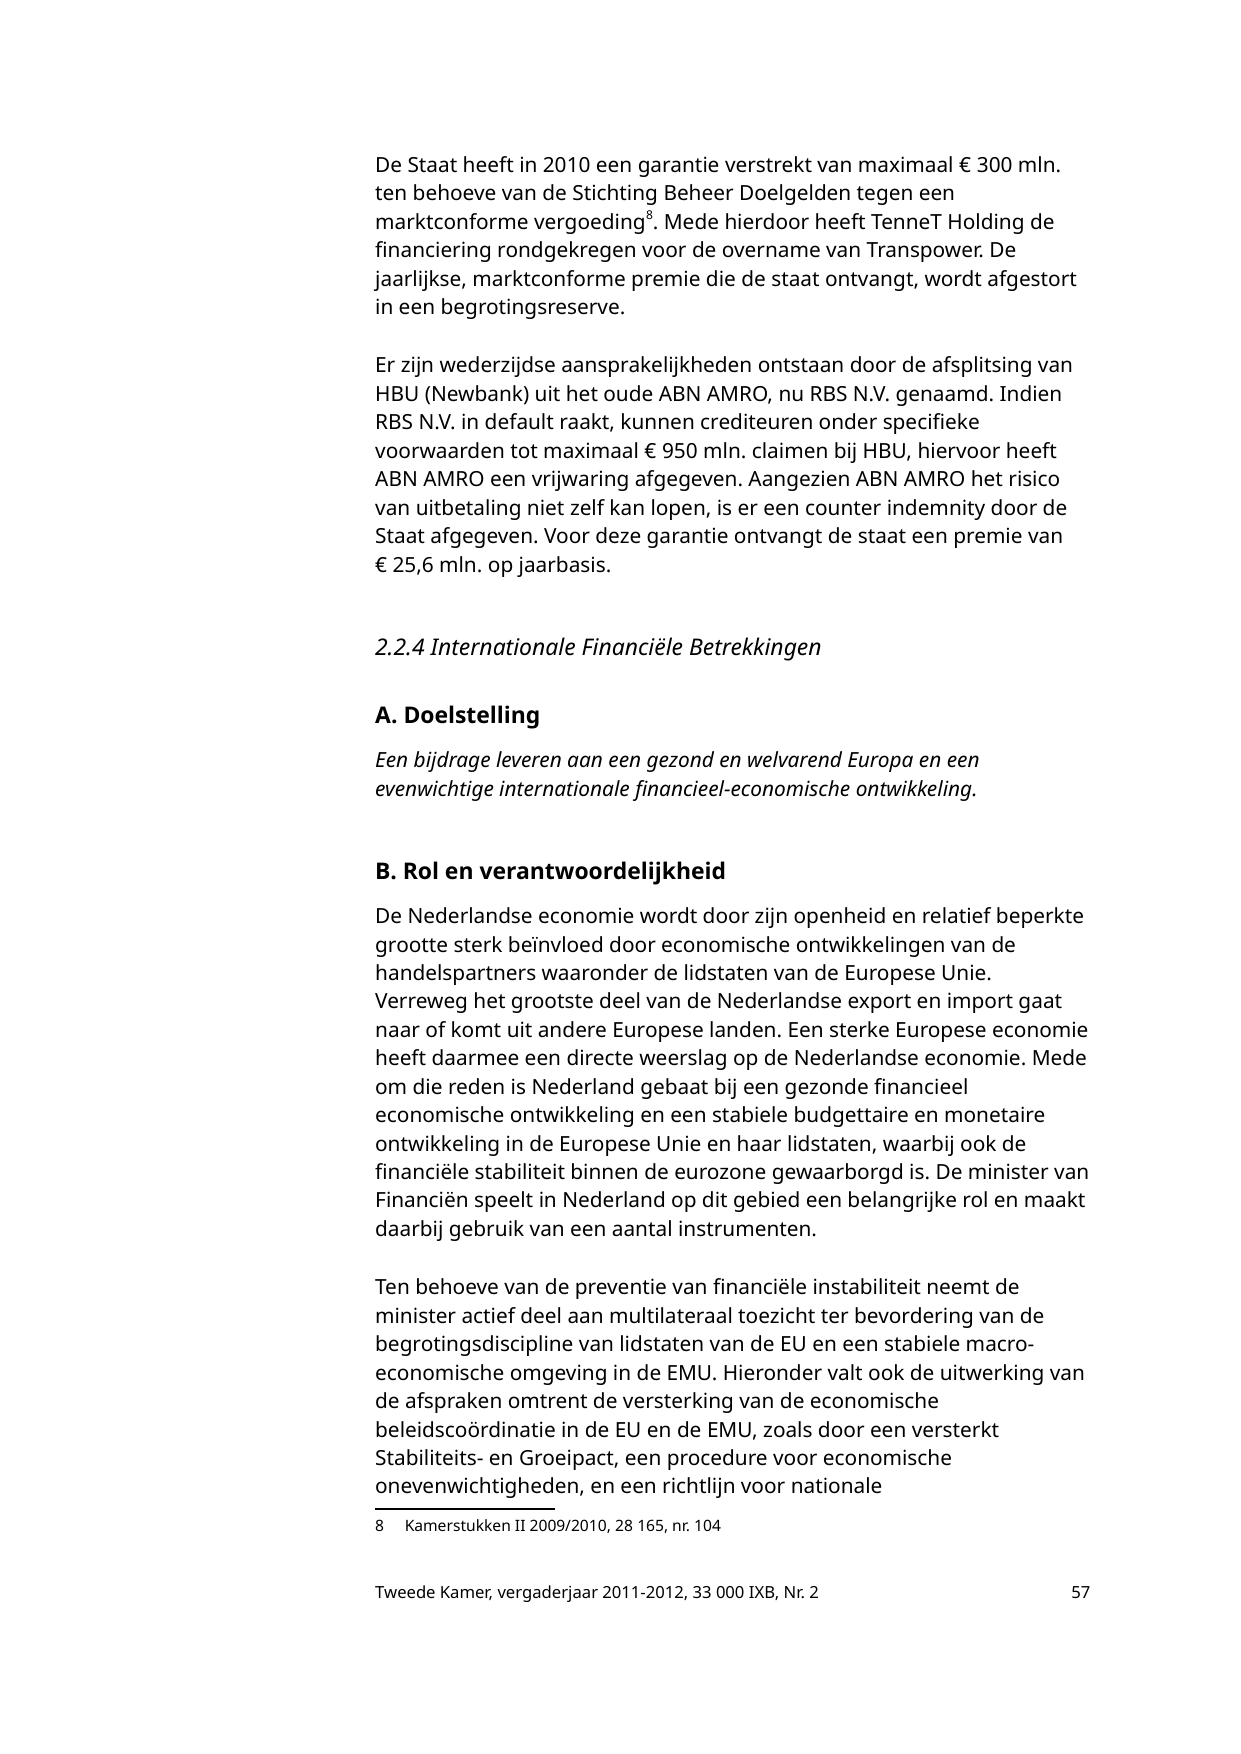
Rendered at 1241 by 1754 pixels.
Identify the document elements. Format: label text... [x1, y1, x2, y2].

subtitle A. Doelstelling [375, 699, 1090, 731]
text De Staat heeft in 2010 een garantie verstrekt van maximaal € 300 mln. ten behoeve van de Stichting Beheer Doelgelden tegen een marktconforme vergoeding. Mede hierdoor heeft TenneT Holding de financiering rondgekregen voor de overname van Transpower. De jaarlijkse, marktconforme premie die de staat ontvangt, wordt afgestort in een begrotingsreserve. [375, 150, 1090, 321]
subtitle 2.2.4 Internationale Financiële Betrekkingen [375, 631, 1090, 662]
text Een bijdrage leveren aan een gezond en welvarend Europa en een evenwichtige internationale financieel-economische ontwikkeling. [375, 746, 1090, 802]
text Kamerstukken II 2009/2010, 28 165, nr. 104 [375, 1508, 1090, 1536]
text Ten behoeve van de preventie van financiële instabiliteit neemt de minister actief deel aan multilateraal toezicht ter bevordering van de begrotingsdiscipline van lidstaten van de EU en een stabiele macro-economische omgeving in de EMU. Hieronder valt ook de uitwerking van de afspraken omtrent de versterking van de economische beleidscoördinatie in de EU en de EMU, zoals door een versterkt Stabiliteits- en Groeipact, een procedure voor economische onevenwichtigheden, en een richtlijn voor nationale [375, 1272, 1090, 1500]
text De Nederlandse economie wordt door zijn openheid en relatief beperkte grootte sterk beïnvloed door economische ontwikkelingen van de handelspartners waaronder de lidstaten van de Europese Unie. Verreweg het grootste deel van de Nederlandse export en import gaat naar of komt uit andere Europese landen. Een sterke Europese economie heeft daarmee een directe weerslag op de Nederlandse economie. Mede om die reden is Nederland gebaat bij een gezonde financieel economische ontwikkeling en een stabiele budgettaire en monetaire ontwikkeling in de Europese Unie en haar lidstaten, waarbij ook de financiële stabiliteit binnen de eurozone gewaarborgd is. De minister van Financiën speelt in Nederland op dit gebied een belangrijke rol en maakt daarbij gebruik van een aantal instrumenten. [375, 901, 1090, 1242]
text Er zijn wederzijdse aansprakelijkheden ontstaan door de afsplitsing van HBU (Newbank) uit het oude ABN AMRO, nu RBS N.V. genaamd. Indien RBS N.V. in default raakt, kunnen crediteuren onder specifieke voorwaarden tot maximaal € 950 mln. claimen bij HBU, hiervoor heeft ABN AMRO een vrijwaring afgegeven. Aangezien ABN AMRO het risico van uitbetaling niet zelf kan lopen, is er een counter indemnity door de Staat afgegeven. Voor deze garantie ontvangt de staat een premie van € 25,6 mln. op jaarbasis. [375, 351, 1090, 578]
subtitle B. Rol en verantwoordelijkheid [375, 855, 1090, 886]
